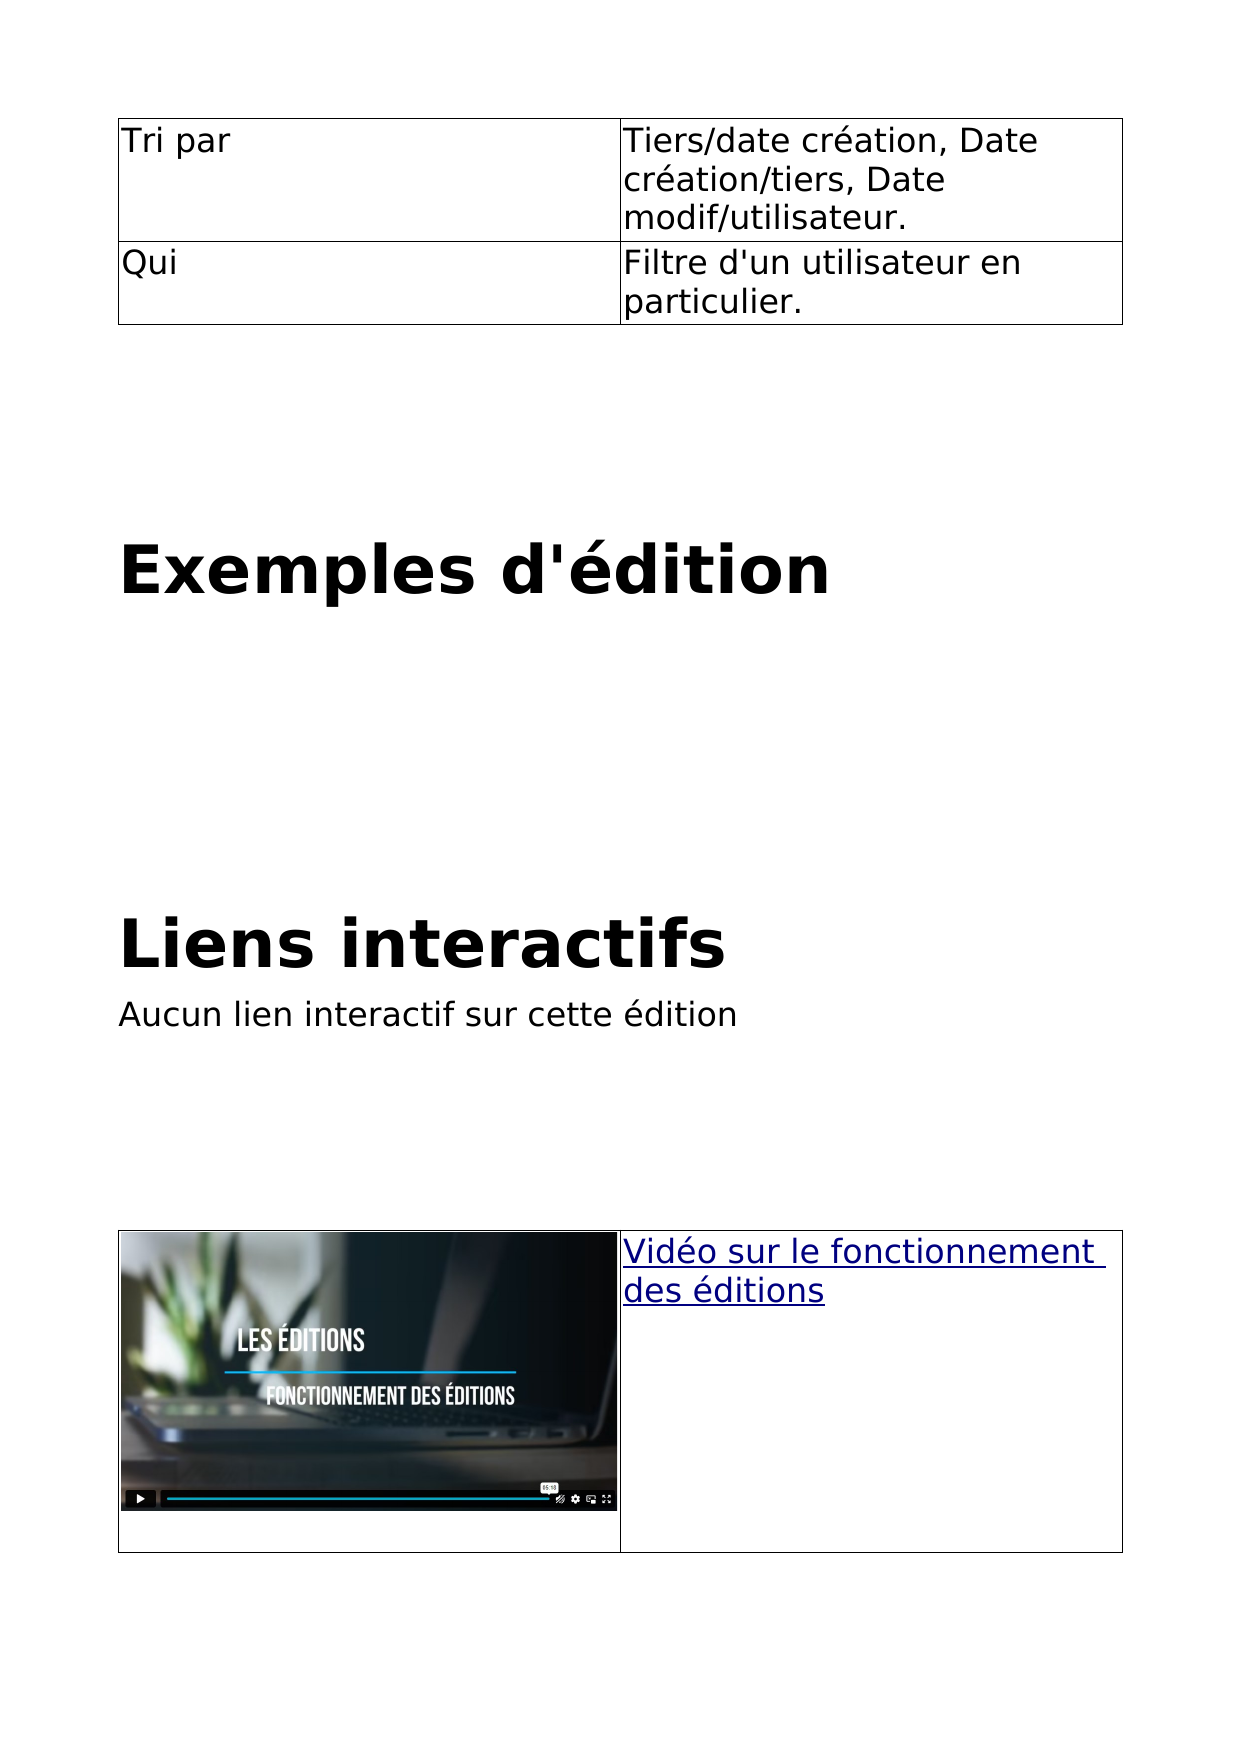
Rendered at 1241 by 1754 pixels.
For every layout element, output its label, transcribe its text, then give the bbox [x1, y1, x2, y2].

table_header Vidéo sur le fonctionnement des éditions [621, 1231, 1122, 1552]
subtitle Liens interactifs [118, 905, 1122, 983]
table_cell Filtre d'un utilisateur en particulier. [621, 242, 1122, 324]
table_cell Tiers/date création, Date création/tiers, Date modif/utilisateur. [621, 119, 1122, 241]
table_cell Qui [119, 242, 620, 324]
subtitle Exemples d'édition [118, 532, 1122, 610]
text Aucun lien interactif sur cette édition [118, 995, 1122, 1034]
picture [121, 1232, 618, 1511]
table_cell Tri par [119, 119, 620, 241]
table_header [119, 1231, 620, 1552]
